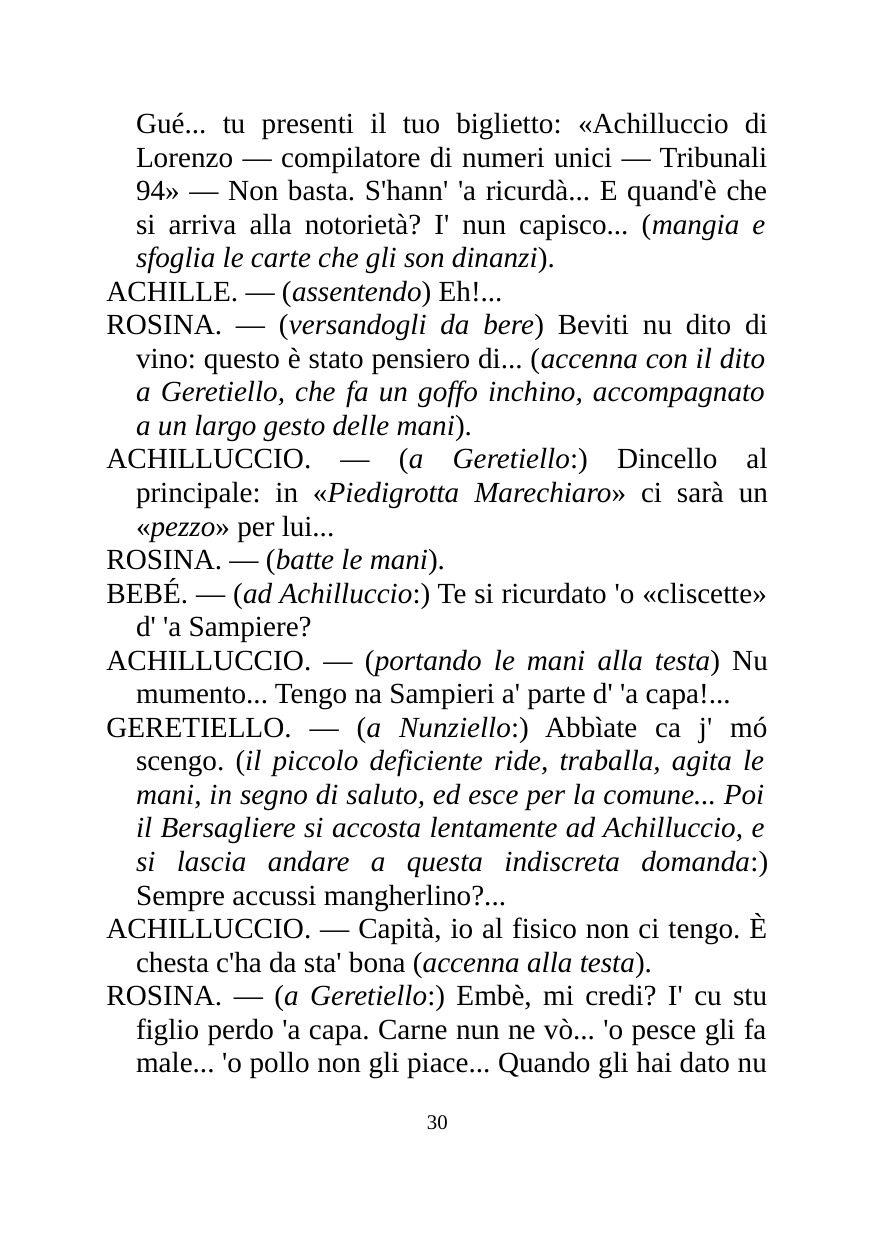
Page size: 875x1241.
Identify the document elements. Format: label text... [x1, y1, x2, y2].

text ACHILLUCCIO. — (a Geretiello:) Dincello al principale: in «Piedigrotta Marechiaro» ci sarà un «pezzo» per lui... [106, 442, 768, 542]
text GERETIELLO. — (a Nunziello:) Abbìate ca j' mó scengo. (il piccolo deficiente ride, traballa, agita le mani, in segno di saluto, ed esce per la comune... Poi il Bersagliere si accosta lentamente ad Achilluccio, e si lascia andare a questa indiscreta domanda:) Sempre accussi mangherlino?... [106, 710, 768, 911]
text ACHILLUCCIO. — Capità, io al fisico non ci tengo. È chesta c'ha da sta' bona (accenna alla testa). [106, 911, 768, 978]
text BEBÉ. — (ad Achilluccio:) Te si ricurdato 'o «cliscette» d' 'a Sampiere? [106, 576, 768, 643]
text ROSINA. — (batte le mani). [106, 542, 768, 576]
text ACHILLE. — (assentendo) Eh!... [106, 274, 768, 307]
text ROSINA. — (a Geretiello:) Embè, mi credi? I' cu stu figlio perdo 'a capa. Carne nun ne vò... 'o pesce gli fa male... 'o pollo non gli piace... Quando gli hai dato nu [106, 978, 768, 1079]
text Gué... tu presenti il tuo biglietto: «Achilluccio di Lorenzo — compilatore di numeri unici — Tribunali 94» — Non basta. S'hann' 'a ricurdà... E quand'è che si arriva alla notorietà? I' nun capisco... (mangia e sfoglia le carte che gli son dinanzi). [106, 106, 768, 274]
text ROSINA. — (versandogli da bere) Beviti nu dito di vino: questo è stato pensiero di... (accenna con il dito a Geretiello, che fa un goffo inchino, accompagnato a un largo gesto delle mani). [106, 307, 768, 442]
text ACHILLUCCIO. — (portando le mani alla testa) Nu mumento... Tengo na Sampieri a' parte d' 'a capa!... [106, 643, 768, 710]
